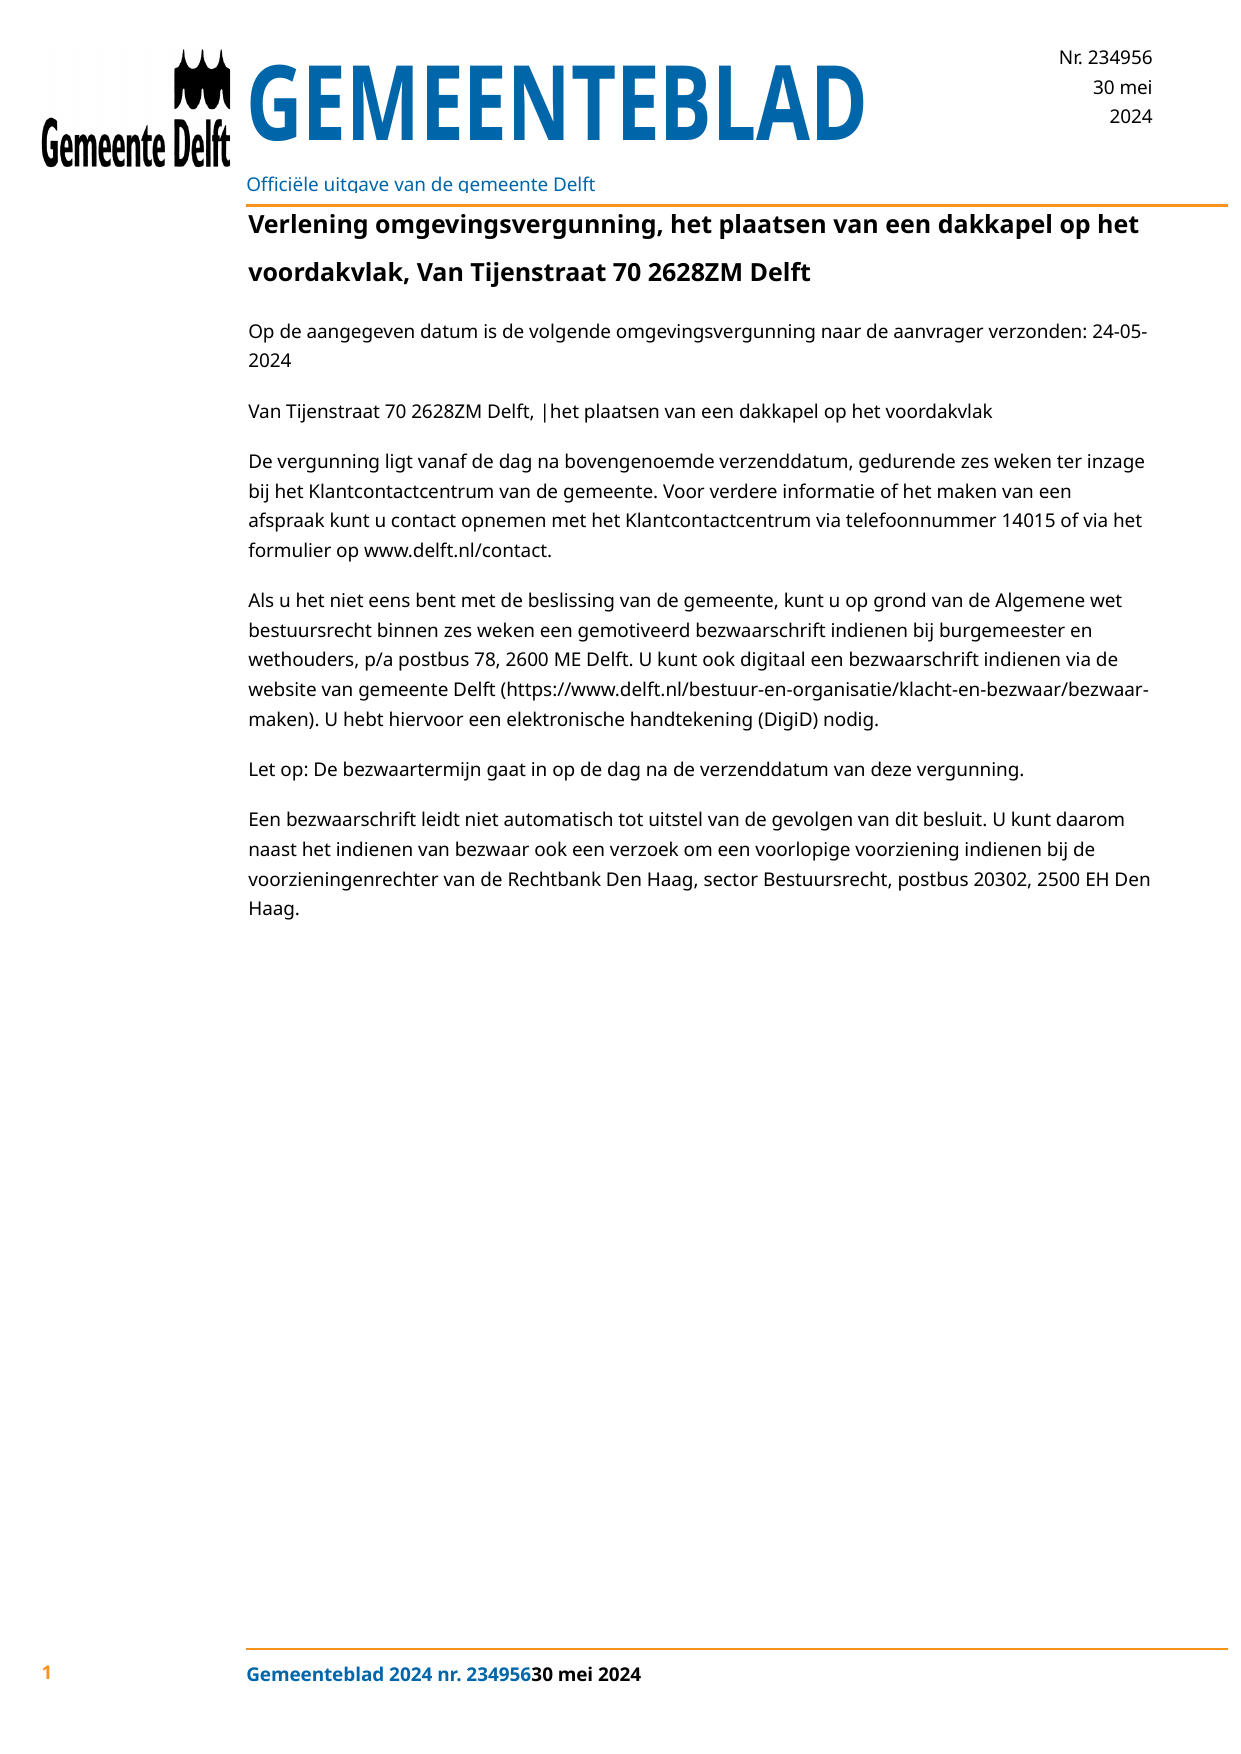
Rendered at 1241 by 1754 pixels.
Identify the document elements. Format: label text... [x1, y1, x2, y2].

text Van Tijenstraat 70 2628ZM Delft, |het plaatsen van een dakkapel op het voordakvlak [248, 398, 1152, 424]
text Een bezwaarschrift leidt niet automatisch tot uitstel van de gevolgen van dit besluit. U kunt daarom naast het indienen van bezwaar ook een verzoek om een voorlopige voorziening indienen bij de voorzieningenrechter van de Rechtbank Den Haag, sector Bestuursrecht, postbus 20302, 2500 EH Den Haag. [248, 807, 1152, 921]
text Op de aangegeven datum is de volgende omgevingsvergunning naar de aanvrager verzonden: 24-05-2024 [248, 318, 1152, 373]
text Als u het niet eens bent met de beslissing van de gemeente, kunt u op grond van de Algemene wet bestuursrecht binnen zes weken een gemotiveerd bezwaarschrift indienen bij burgemeester en wethouders, p/a postbus 78, 2600 ME Delft. U kunt ook digitaal een bezwaarschrift indienen via de website van gemeente Delft (https://www.delft.nl/bestuur-en-organisatie/klacht-en-bezwaar/bezwaar-maken). U hebt hiervoor een elektronische handtekening (DigiD) nodig. [248, 587, 1152, 732]
text De vergunning ligt vanaf de dag na bovengenoemde verzenddatum, gedurende zes weken ter inzage bij het Klantcontactcentrum van de gemeente. Voor verdere informatie of het maken van een afspraak kunt u contact opnemen met het Klantcontactcentrum via telefoonnummer 14015 of via het formulier op www.delft.nl/contact. [248, 448, 1152, 563]
text Let op: De bezwaartermijn gaat in op de dag na de verzenddatum van deze vergunning. [248, 756, 1152, 782]
picture [41, 47, 231, 172]
text Verlening omgevingsvergunning, het plaatsen van een dakkapel op het voordakvlak, Van Tijenstraat 70 2628ZM Delft [248, 207, 1152, 288]
